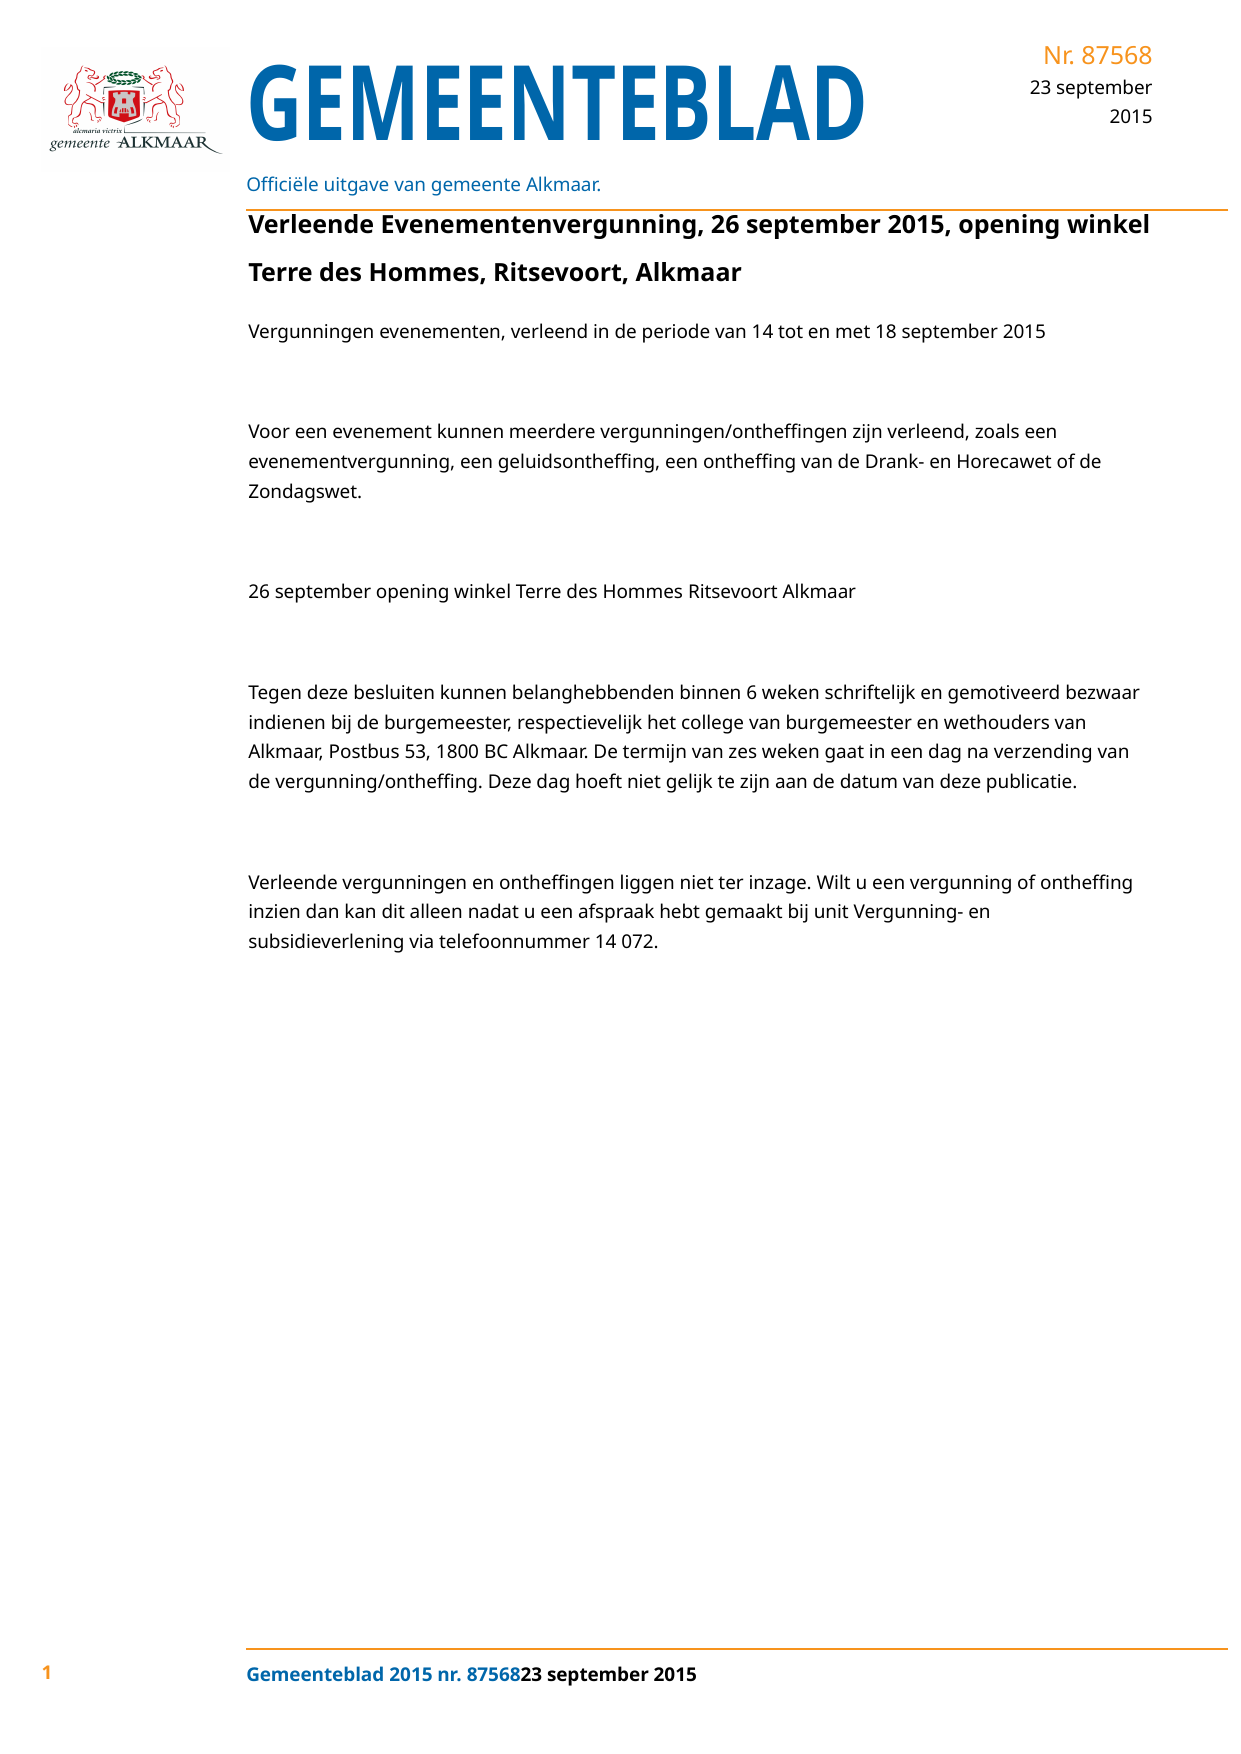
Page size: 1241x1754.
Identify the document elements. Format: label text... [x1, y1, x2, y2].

text 26 september opening winkel Terre des Hommes Ritsevoort Alkmaar [248, 579, 1152, 604]
text Tegen deze besluiten kunnen belanghebbenden binnen 6 weken schriftelijk en gemotiveerd bezwaar indienen bij de burgemeester, respectievelijk het college van burgemeester en wethouders van Alkmaar, Postbus 53, 1800 BC Alkmaar. De termijn van zes weken gaat in een dag na verzending van de vergunning/ontheffing. Deze dag hoeft niet gelijk te zijn aan de datum van deze publicatie. [248, 679, 1152, 794]
text Vergunningen evenementen, verleend in de periode van 14 tot en met 18 september 2015 [248, 318, 1152, 344]
text Verleende vergunningen en ontheffingen liggen niet ter inzage. Wilt u een vergunning of ontheffing inzien dan kan dit alleen nadat u een afspraak hebt gemaakt bij unit Vergunning- en subsidieverlening via telefoonnummer 14 072. [248, 869, 1152, 954]
text Voor een evenement kunnen meerdere vergunningen/ontheffingen zijn verleend, zoals een evenementvergunning, een geluidsontheffing, een ontheffing van de Drank- en Horecawet of de Zondagswet. [248, 419, 1152, 504]
text Verleende Evenementenvergunning, 26 september 2015, opening winkel Terre des Hommes, Ritsevoort, Alkmaar [248, 211, 1152, 288]
picture [41, 47, 231, 172]
